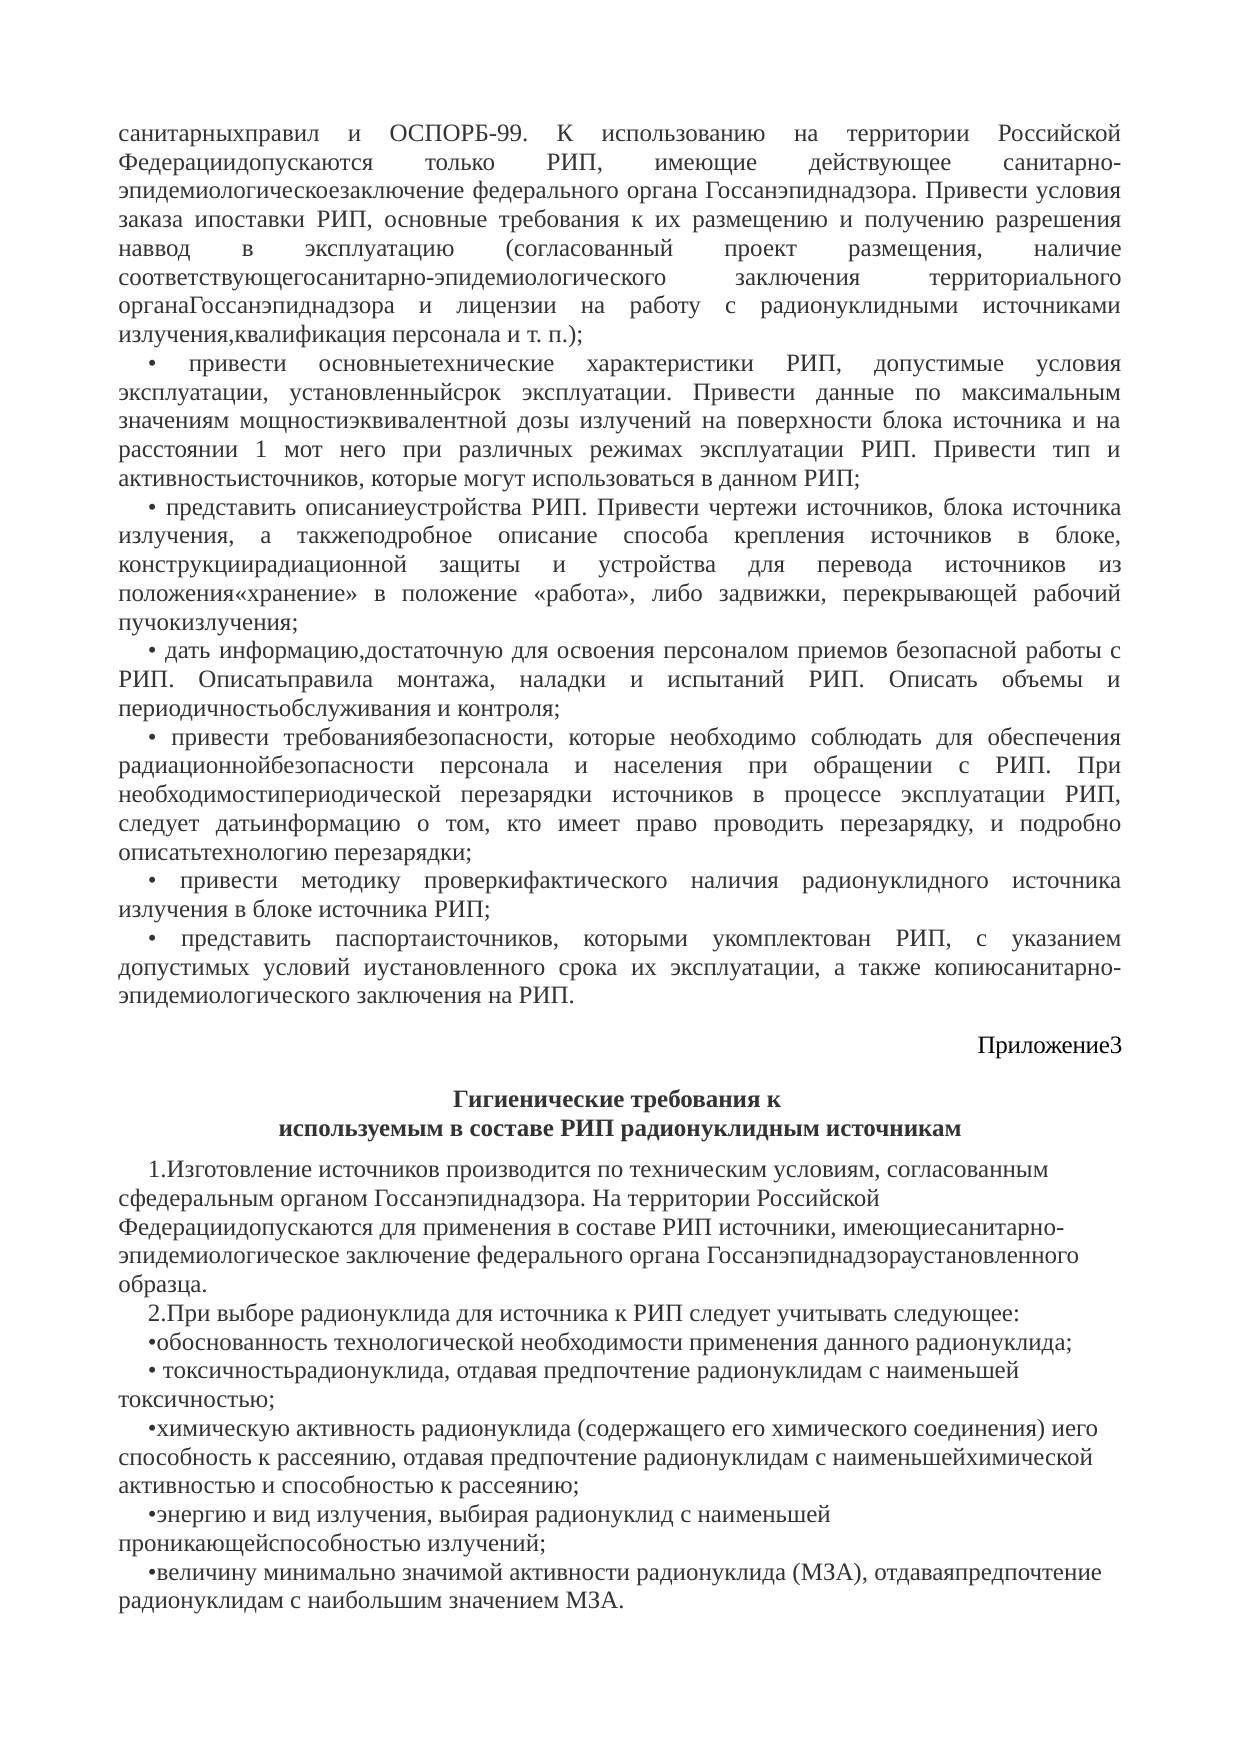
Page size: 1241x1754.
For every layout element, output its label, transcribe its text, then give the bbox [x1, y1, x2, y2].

text •величину минимально значимой активности радионуклида (МЗА), отдаваяпредпочтение радионуклидам с наибольшим значением МЗА. [118, 1557, 1122, 1614]
text •химическую активность радионуклида (содержащего его химического соединения) иего способность к рассеянию, отдавая предпочтение радионуклидам с наименьшейхимической активностью и способностью к рассеянию; [118, 1413, 1122, 1499]
text •энергию и вид излучения, выбирая радионуклид с наименьшей проникающейспособностью излучений; [118, 1499, 1122, 1557]
text санитарныхправил и ОСПОРБ-99. К использованию на территории Российской Федерациидопускаются только РИП, имеющие действующее санитарно-эпидемиологическоезаключение федерального органа Госсанэпиднадзора. Привести условия заказа ипоставки РИП, основные требования к их размещению и получению разрешения наввод в эксплуатацию (согласованный проект размещения, наличие соответствующегосанитарно-эпидемиологического заключения территориального органаГоссанэпиднадзора и лицензии на работу с радионуклидными источниками излучения,квалификация персонала и т. п.); [118, 118, 1122, 348]
text • представить описаниеустройства РИП. Привести чертежи источников, блока источника излучения, а такжеподробное описание способа крепления источников в блоке, конструкциирадиационной защиты и устройства для перевода источников из положения«хранение» в положение «работа», либо задвижки, перекрывающей рабочий пучокизлучения; [118, 492, 1122, 636]
text • токсичностьрадионуклида, отдавая предпочтение радионуклидам с наименьшей токсичностью; [118, 1356, 1122, 1413]
text • привести методику проверкифактического наличия радионуклидного источника излучения в блоке источника РИП; [118, 866, 1122, 923]
subtitle Приложение3 [118, 1022, 1122, 1059]
text • привести основныетехнические характеристики РИП, допустимые условия эксплуатации, установленныйсрок эксплуатации. Привести данные по максимальным значениям мощностиэквивалентной дозы излучений на поверхности блока источника и на расстоянии 1 мот него при различных режимах эксплуатации РИП. Привести тип и активностьисточников, которые могут использоваться в данном РИП; [118, 348, 1122, 492]
text • дать информацию,достаточную для освоения персоналом приемов безопасной работы с РИП. Описатьправила монтажа, наладки и испытаний РИП. Описать объемы и периодичностьобслуживания и контроля; [118, 636, 1122, 722]
text 2.При выборе радионуклида для источника к РИП следует учитывать следующее: [118, 1298, 1122, 1327]
text • привести требованиябезопасности, которые необходимо соблюдать для обеспечения радиационнойбезопасности персонала и населения при обращении с РИП. При необходимостипериодической перезарядки источников в процессе эксплуатации РИП, следует датьинформацию о том, кто имеет право проводить перезарядку, и подробно описатьтехнологию перезарядки; [118, 722, 1122, 866]
text •обоснованность технологической необходимости применения данного радионуклида; [118, 1327, 1122, 1356]
text • представить паспортаисточников, которыми укомплектован РИП, с указанием допустимых условий иустановленного срока их эксплуатации, а также копиюсанитарно-эпидемиологического заключения на РИП. [118, 923, 1122, 1009]
text Гигиенические требования к используемым в составе РИП радионуклидным источникам [118, 1084, 1122, 1142]
text 1.Изготовление источников производится по техническим условиям, согласованным сфедеральным органом Госсанэпиднадзора. На территории Российской Федерациидопускаются для применения в составе РИП источники, имеющиесанитарно-эпидемиологическое заключение федерального органа Госсанэпиднадзораустановленного образца. [118, 1154, 1122, 1298]
